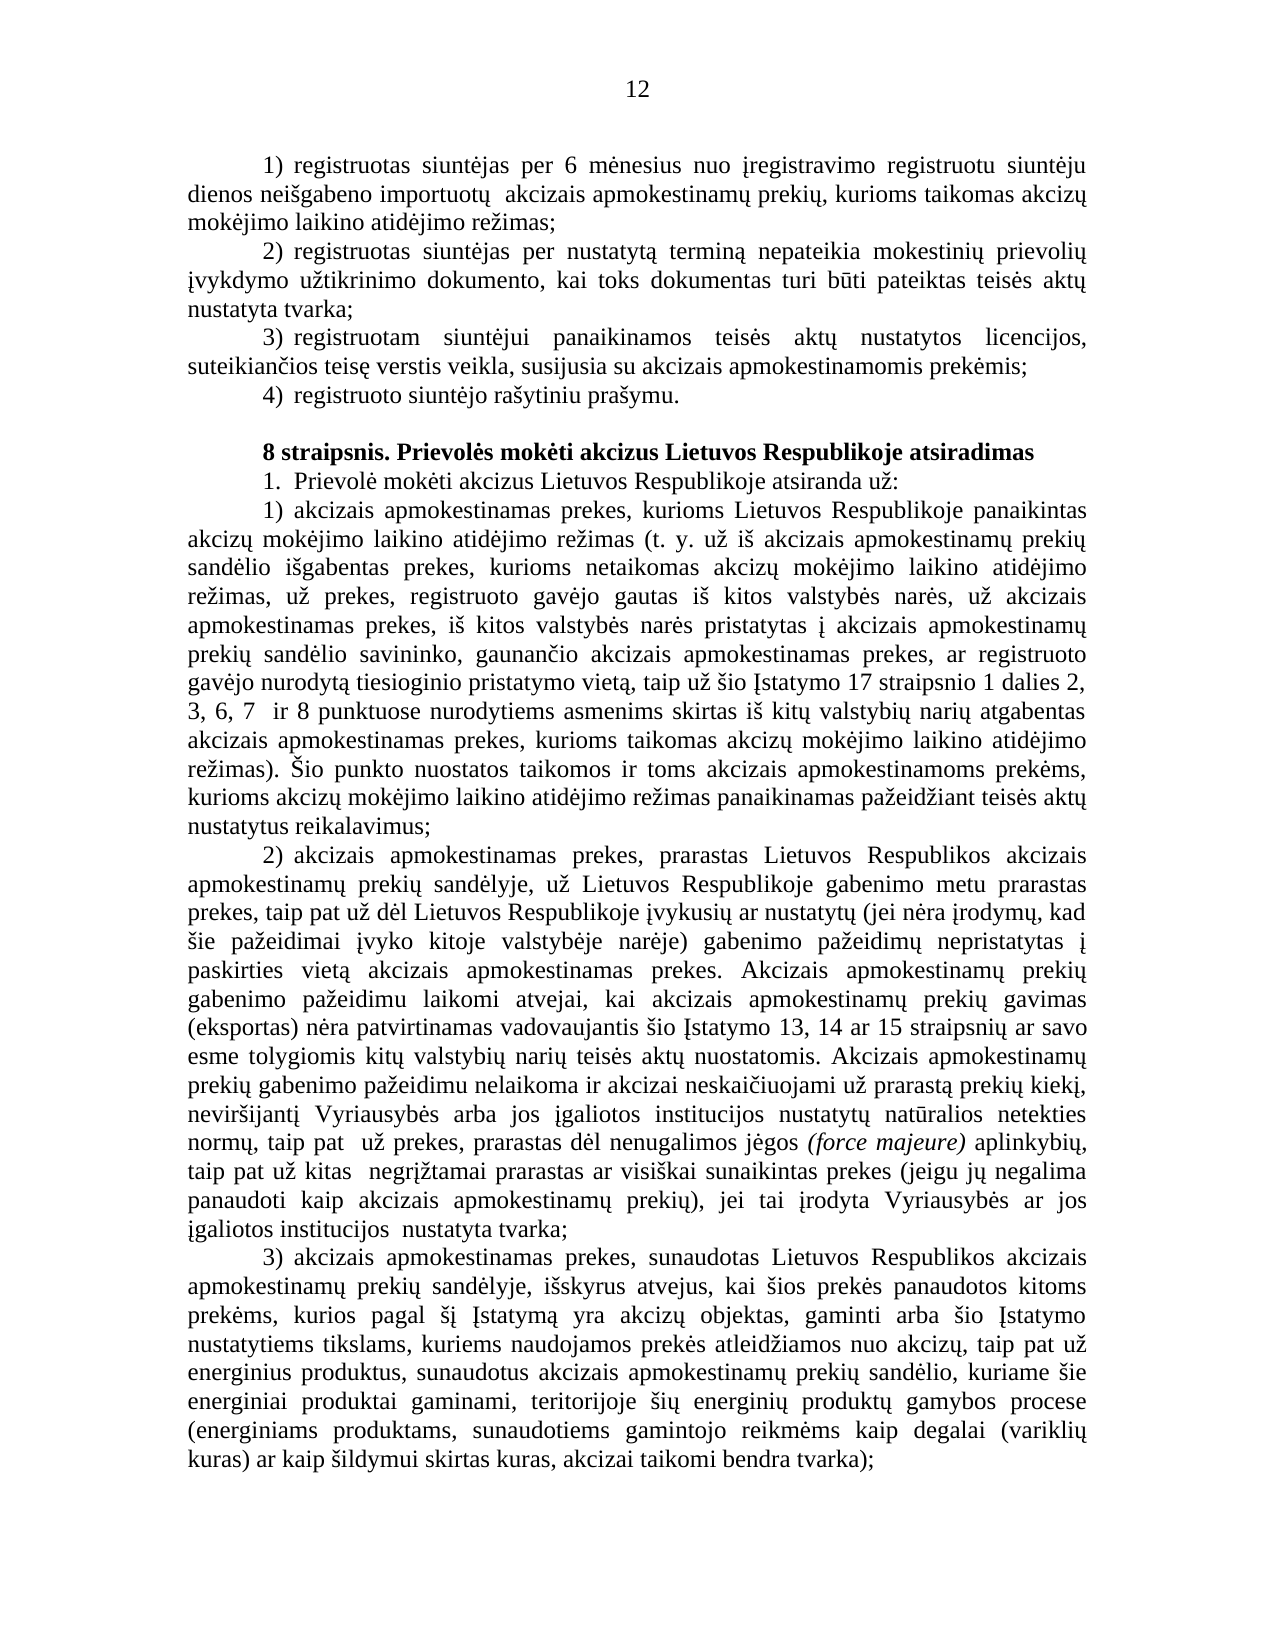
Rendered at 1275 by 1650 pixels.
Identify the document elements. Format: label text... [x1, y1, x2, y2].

text 1) registruotas siuntėjas per 6 mėnesius nuo įregistravimo registruotu siuntėju dienos neišgabeno importuotų akcizais apmokestinamų prekių, kurioms taikomas akcizų mokėjimo laikino atidėjimo režimas; [187, 150, 1087, 236]
text 3) akcizais apmokestinamas prekes, sunaudotas Lietuvos Respublikos akcizais apmokestinamų prekių sandėlyje, išskyrus atvejus, kai šios prekės panaudotos kitoms prekėms, kurios pagal šį Įstatymą yra akcizų objektas, gaminti arba šio Įstatymo nustatytiems tikslams, kuriems naudojamos prekės atleidžiamos nuo akcizų, taip pat už energinius produktus, sunaudotus akcizais apmokestinamų prekių sandėlio, kuriame šie energiniai produktai gaminami, teritorijoje šių energinių produktų gamybos procese (energiniams produktams, sunaudotiems gamintojo reikmėms kaip degalai (variklių kuras) ar kaip šildymui skirtas kuras, akcizai taikomi bendra tvarka); [187, 1242, 1087, 1472]
text 1) akcizais apmokestinamas prekes, kurioms Lietuvos Respublikoje panaikintas akcizų mokėjimo laikino atidėjimo režimas (t. y. už iš akcizais apmokestinamų prekių sandėlio išgabentas prekes, kurioms netaikomas akcizų mokėjimo laikino atidėjimo režimas, už prekes, registruoto gavėjo gautas iš kitos valstybės narės, už akcizais apmokestinamas prekes, iš kitos valstybės narės pristatytas į akcizais apmokestinamų prekių sandėlio savininko, gaunančio akcizais apmokestinamas prekes, ar registruoto gavėjo nurodytą tiesioginio pristatymo vietą, taip už šio Įstatymo 17 straipsnio 1 dalies 2, 3, 6, 7 ir 8 punktuose nurodytiems asmenims skirtas iš kitų valstybių narių atgabentas akcizais apmokestinamas prekes, kurioms taikomas akcizų mokėjimo laikino atidėjimo režimas). Šio punkto nuostatos taikomos ir toms akcizais apmokestinamoms prekėms, kurioms akcizų mokėjimo laikino atidėjimo režimas panaikinamas pažeidžiant teisės aktų nustatytus reikalavimus; [187, 495, 1087, 840]
text 2) akcizais apmokestinamas prekes, prarastas Lietuvos Respublikos akcizais apmokestinamų prekių sandėlyje, už Lietuvos Respublikoje gabenimo metu prarastas prekes, taip pat už dėl Lietuvos Respublikoje įvykusių ar nustatytų (jei nėra įrodymų, kad šie pažeidimai įvyko kitoje valstybėje narėje) gabenimo pažeidimų nepristatytas į paskirties vietą akcizais apmokestinamas prekes. Akcizais apmokestinamų prekių gabenimo pažeidimu laikomi atvejai, kai akcizais apmokestinamų prekių gavimas (eksportas) nėra patvirtinamas vadovaujantis šio Įstatymo 13, 14 ar 15 straipsnių ar savo esme tolygiomis kitų valstybių narių teisės aktų nuostatomis. Akcizais apmokestinamų prekių gabenimo pažeidimu nelaikoma ir akcizai neskaičiuojami už prarastą prekių kiekį, neviršijantį Vyriausybės arba jos įgaliotos institucijos nustatytų natūralios netekties normų, taip pat už prekes, prarastas dėl nenugalimos jėgos (force majeure) aplinkybių, taip pat už kitas negrįžtamai prarastas ar visiškai sunaikintas prekes (jeigu jų negalima panaudoti kaip akcizais apmokestinamų prekių), jei tai įrodyta Vyriausybės ar jos įgaliotos institucijos nustatyta tvarka; [187, 840, 1087, 1242]
text 1. Prievolė mokėti akcizus Lietuvos Respublikoje atsiranda už: [187, 466, 1087, 495]
text 3) registruotam siuntėjui panaikinamos teisės aktų nustatytos licencijos, suteikiančios teisę verstis veikla, susijusia su akcizais apmokestinamomis prekėmis; [187, 322, 1087, 380]
text 4) registruoto siuntėjo rašytiniu prašymu. [187, 380, 1087, 409]
text 2) registruotas siuntėjas per nustatytą terminą nepateikia mokestinių prievolių įvykdymo užtikrinimo dokumento, kai toks dokumentas turi būti pateiktas teisės aktų nustatyta tvarka; [187, 236, 1087, 322]
text 8 straipsnis. Prievolės mokėti akcizus Lietuvos Respublikoje atsiradimas [187, 437, 1087, 466]
